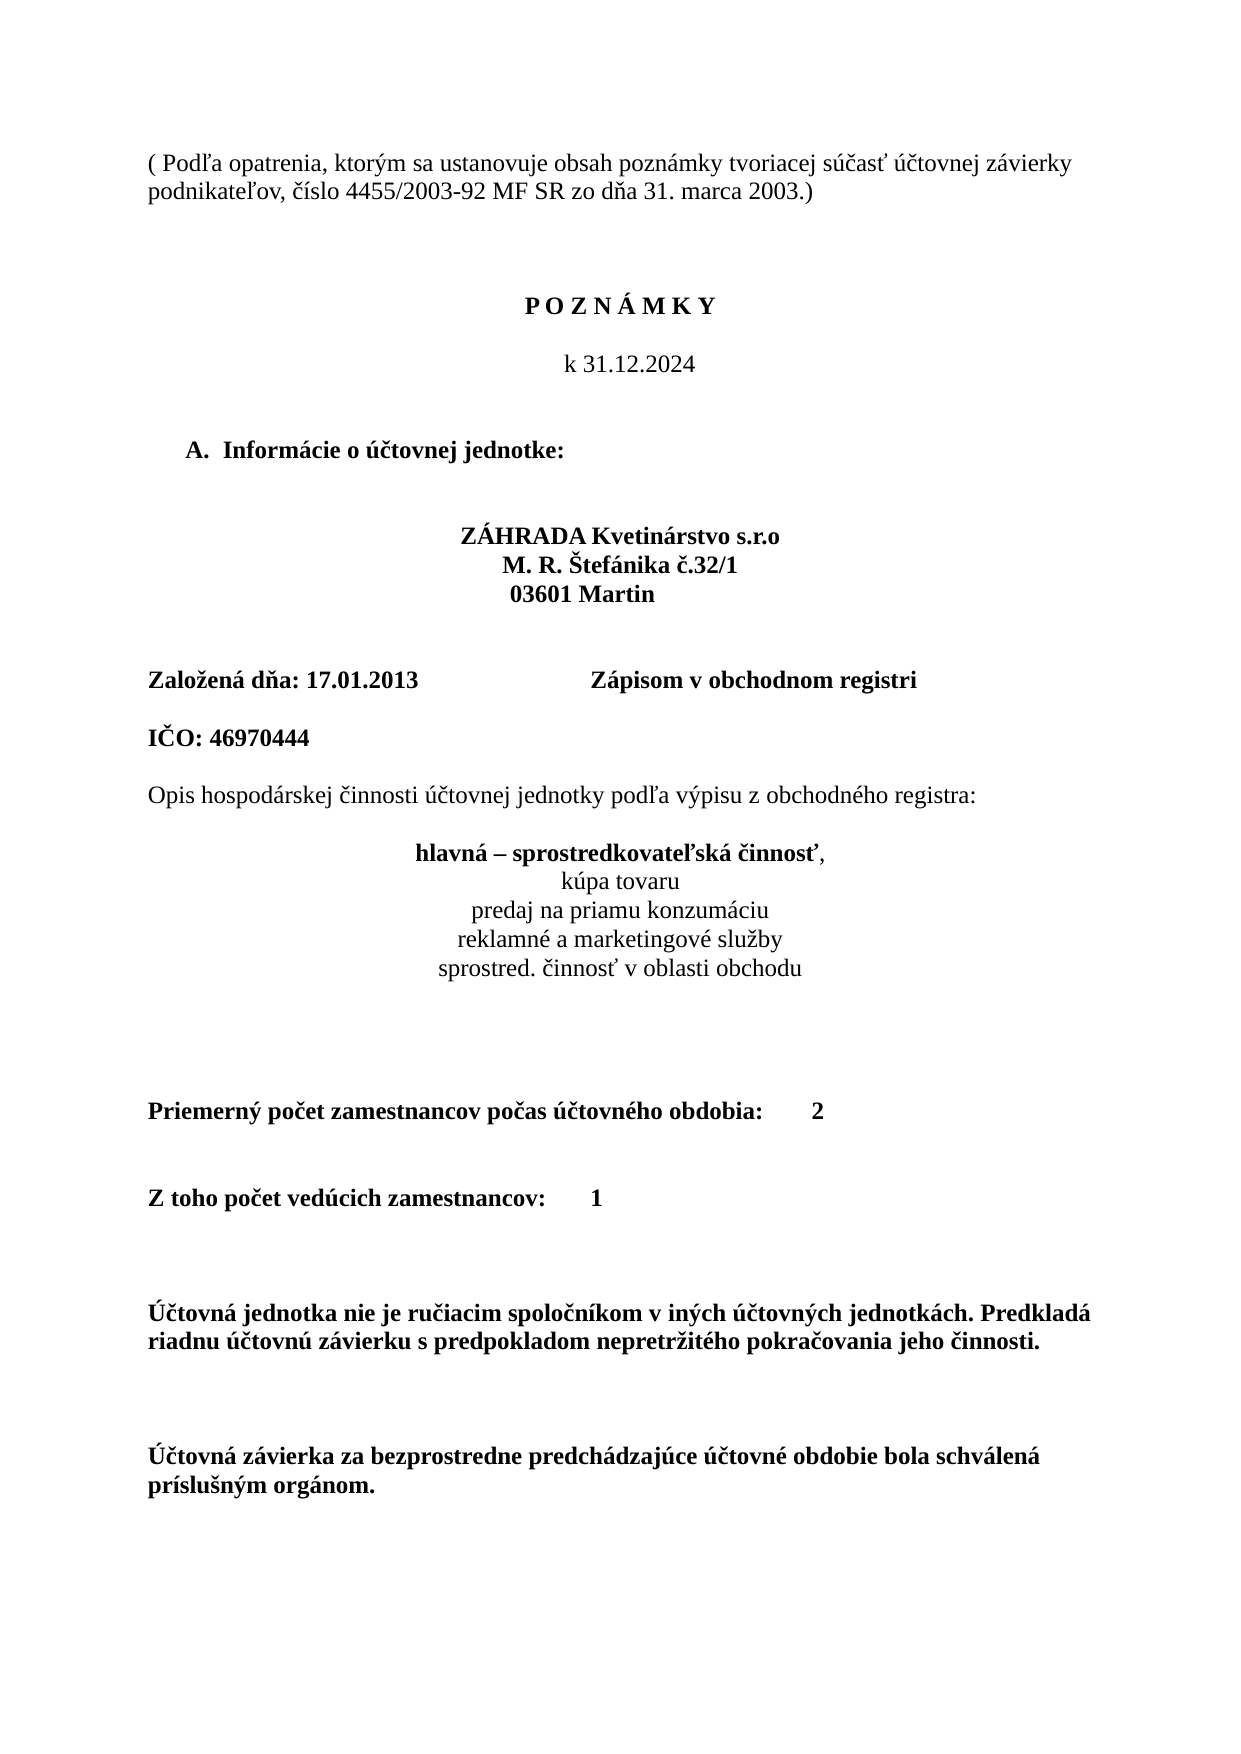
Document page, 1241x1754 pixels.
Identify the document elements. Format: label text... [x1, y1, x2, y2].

text Účtovná závierka za bezprostredne predchádzajúce účtovné obdobie bola schválená príslušným orgánom. [148, 1441, 1092, 1499]
text Priemerný počet zamestnancov počas účtovného obdobia: 2 [148, 1096, 1092, 1125]
text Opis hospodárskej činnosti účtovnej jednotky podľa výpisu z obchodného registra: [148, 780, 1092, 809]
text kúpa tovaru [148, 866, 1092, 895]
text sprostred. činnosť v oblasti obchodu [148, 953, 1092, 981]
text M. R. Štefánika č.32/1 [148, 550, 1092, 579]
text hlavná – sprostredkovateľská činnosť, [148, 838, 1092, 866]
text Z toho počet vedúcich zamestnancov: 1 [148, 1183, 1092, 1211]
text ZÁHRADA Kvetinárstvo s.r.o [148, 521, 1092, 550]
text IČO: 46970444 [148, 723, 1092, 751]
text Účtovná jednotka nie je ručiacim spoločníkom v iných účtovných jednotkách. Predkladá riadnu účtovnú závierku s predpokladom nepretržitého pokračovania jeho činnosti. [148, 1298, 1092, 1355]
list Informácie o účtovnej jednotke: [185, 435, 1092, 464]
text reklamné a marketingové služby [148, 924, 1092, 953]
text 03601 Martin [148, 579, 1092, 608]
text P O Z N Á M K Y [148, 291, 1092, 320]
text predaj na priamu konzumáciu [148, 895, 1092, 924]
text k 31.12.2024 [148, 349, 1092, 378]
text Založená dňa: 17.01.2013 Zápisom v obchodnom registri [148, 665, 1092, 694]
text ( Podľa opatrenia, ktorým sa ustanovuje obsah poznámky tvoriacej súčasť účtovnej závierky podnikateľov, číslo 4455/2003-92 MF SR zo dňa 31. marca 2003.) [148, 148, 1092, 205]
